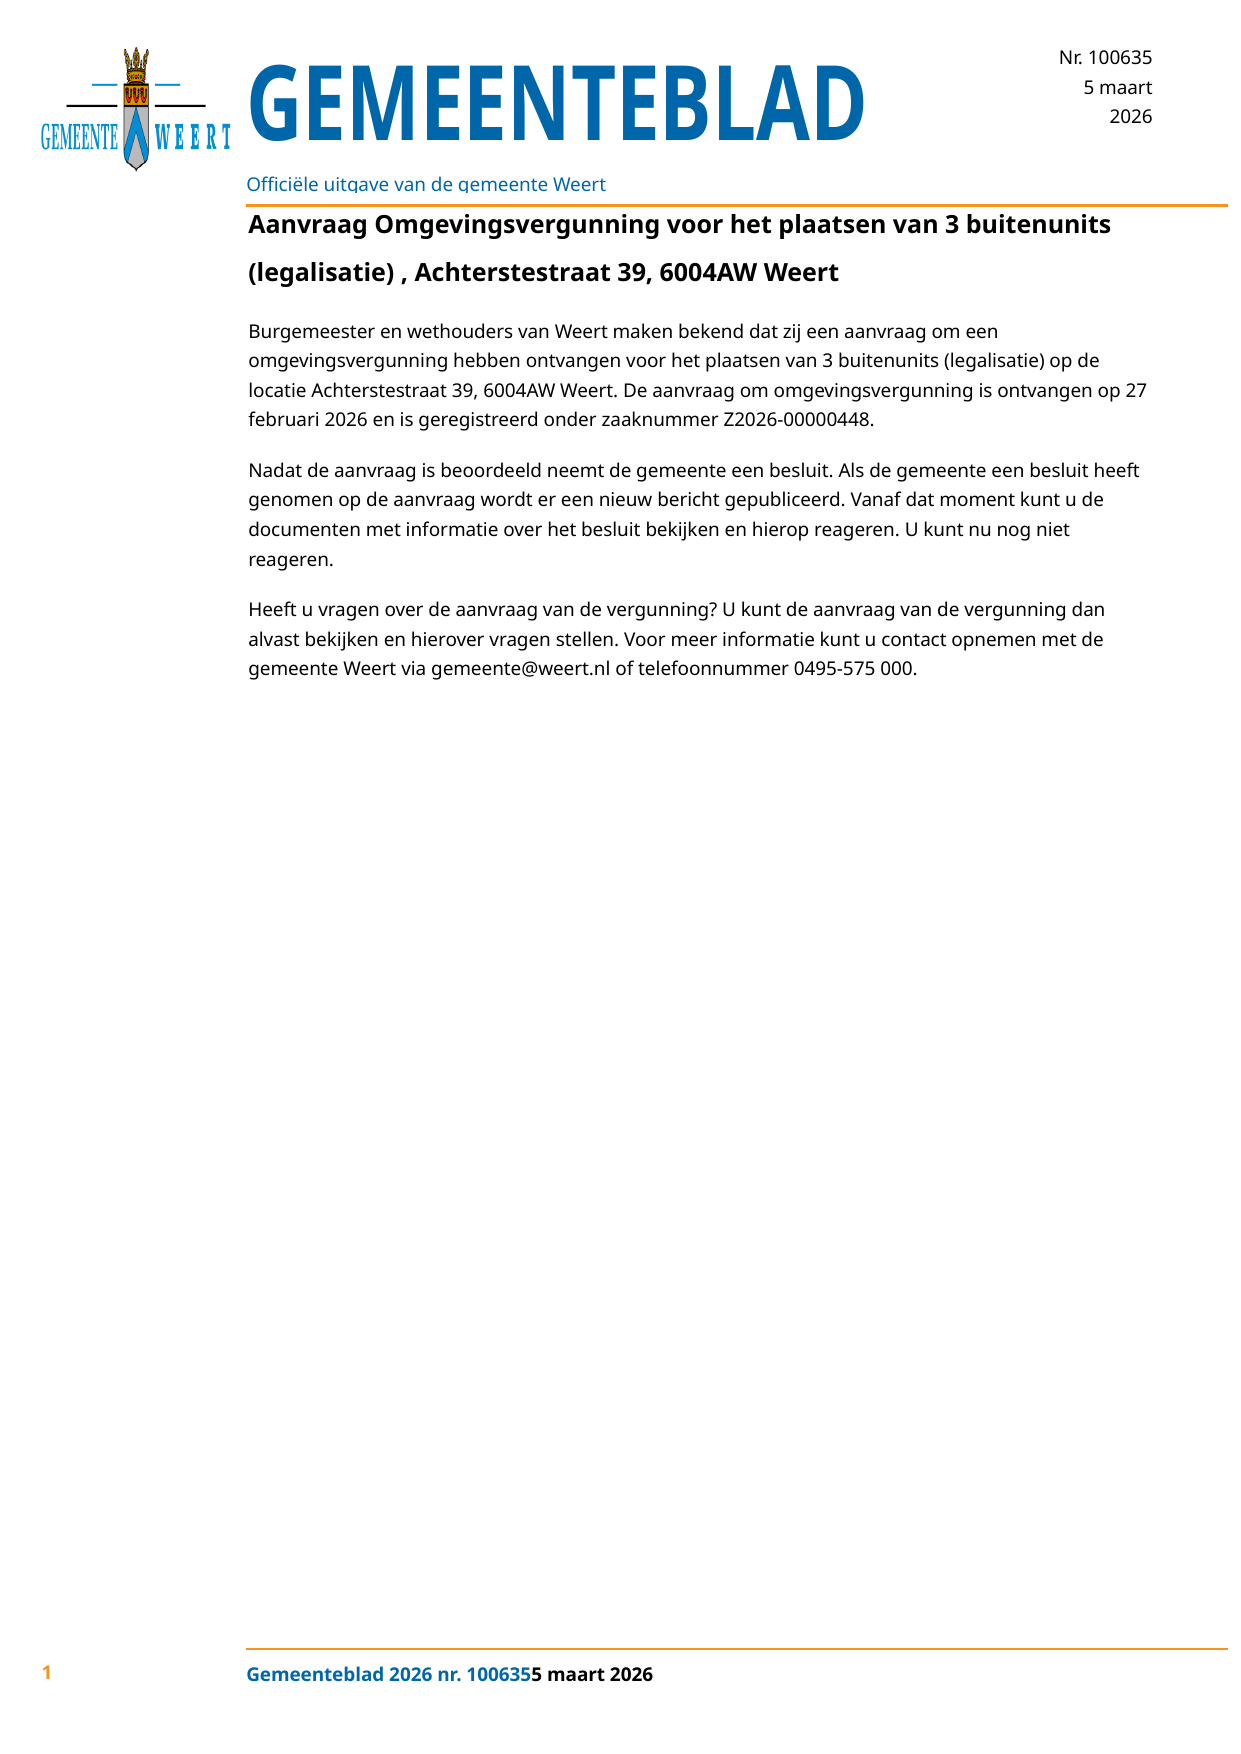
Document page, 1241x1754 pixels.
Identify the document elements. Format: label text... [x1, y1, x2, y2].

text Aanvraag Omgevingsvergunning voor het plaatsen van 3 buitenunits (legalisatie) , Achterstestraat 39, 6004AW Weert [248, 207, 1152, 288]
text Nadat de aanvraag is beoordeeld neemt de gemeente een besluit. Als de gemeente een besluit heeft genomen op de aanvraag wordt er een nieuw bericht gepubliceerd. Vanaf dat moment kunt u de documenten met informatie over het besluit bekijken en hierop reageren. U kunt nu nog niet reageren. [248, 457, 1152, 572]
picture [41, 47, 231, 172]
text Heeft u vragen over de aanvraag van de vergunning? U kunt de aanvraag van de vergunning dan alvast bekijken en hierover vragen stellen. Voor meer informatie kunt u contact opnemen met de gemeente Weert via gemeente@weert.nl of telefoonnummer 0495-575 000. [248, 596, 1152, 681]
text Burgemeester en wethouders van Weert maken bekend dat zij een aanvraag om een omgevingsvergunning hebben ontvangen voor het plaatsen van 3 buitenunits (legalisatie) op de locatie Achterstestraat 39, 6004AW Weert. De aanvraag om omgevingsvergunning is ontvangen op 27 februari 2026 en is geregistreerd onder zaaknummer Z2026-00000448. [248, 318, 1152, 432]
